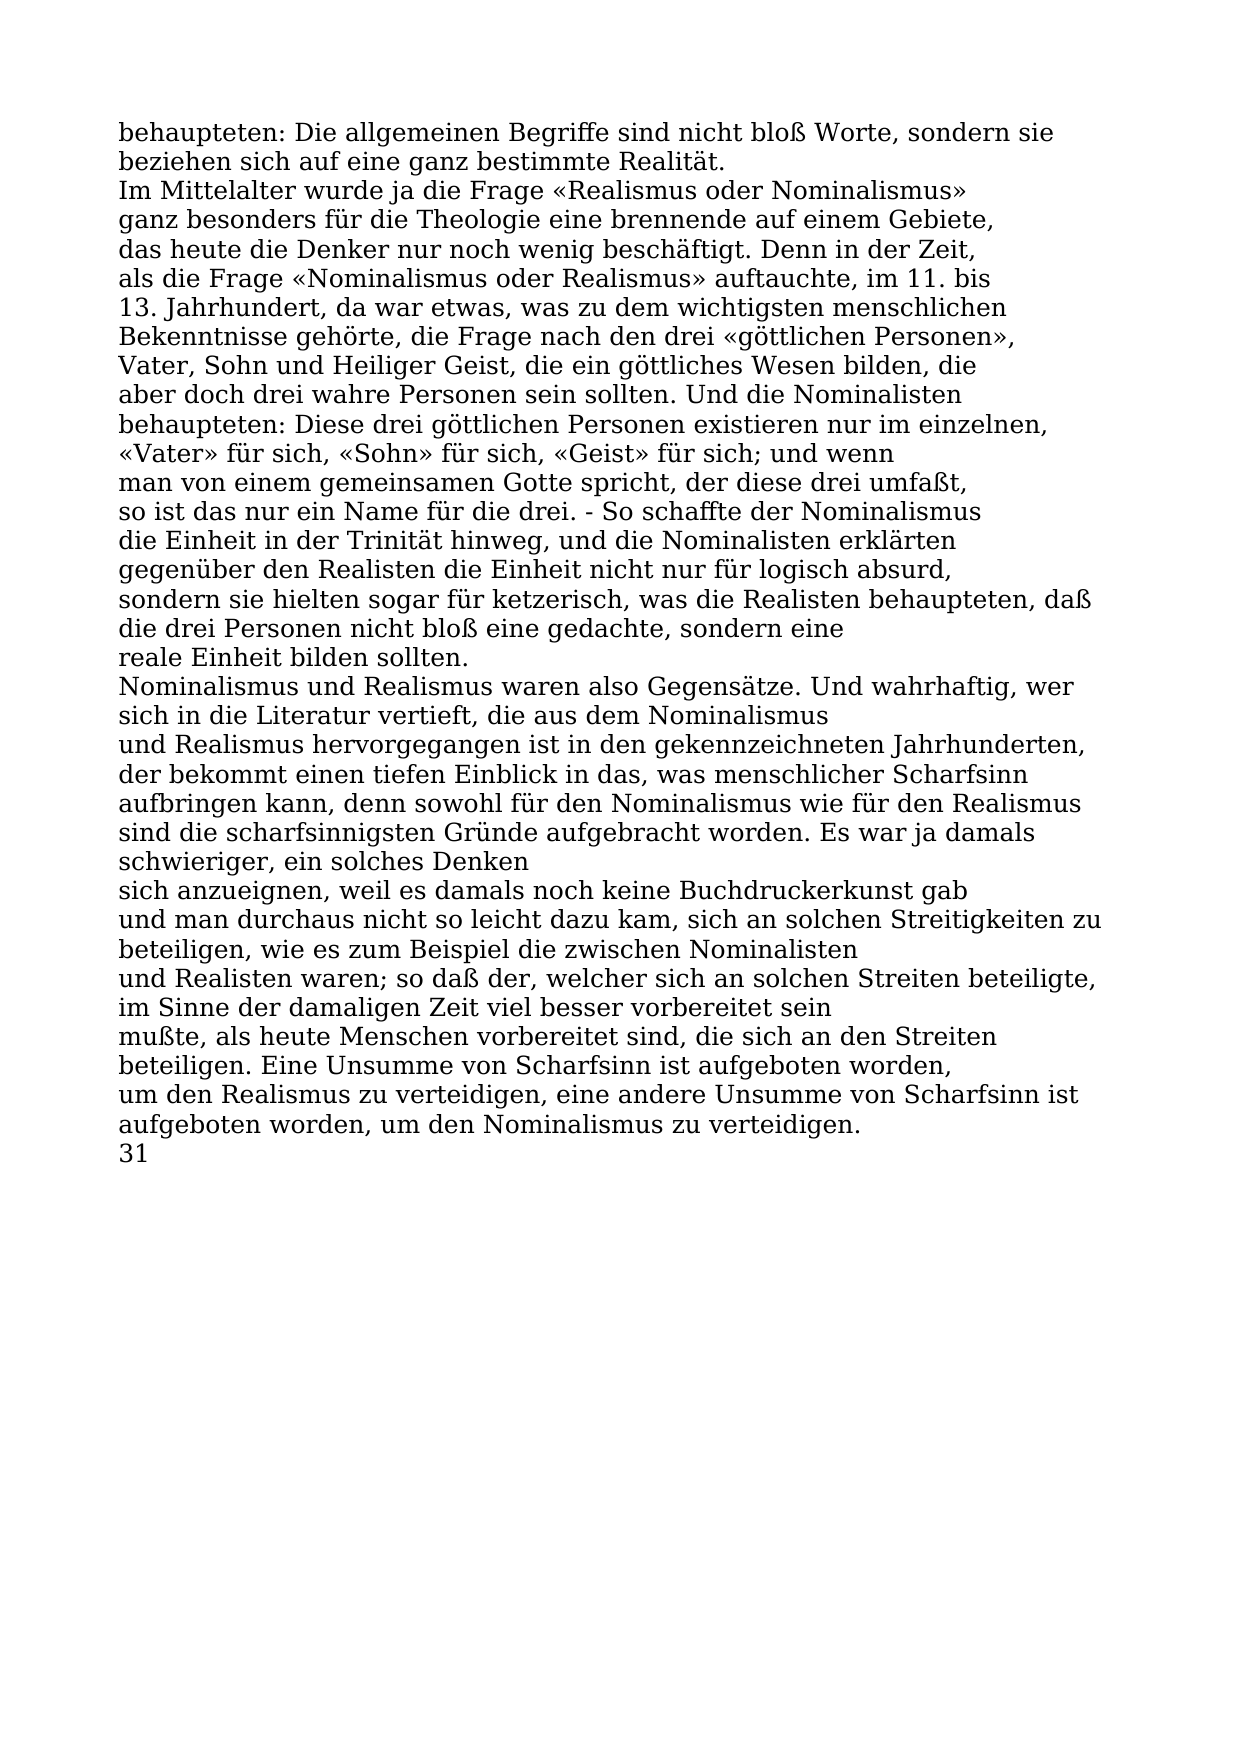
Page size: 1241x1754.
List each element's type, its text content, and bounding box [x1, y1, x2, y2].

text behaupteten: Die allgemeinen Begriffe sind nicht bloß Worte, sondern sie beziehen sich auf eine ganz bestimmte Realität. [118, 118, 1122, 176]
text mußte, als heute Menschen vorbereitet sind, die sich an den Streiten [118, 1022, 1122, 1051]
text behaupteten: Diese drei göttlichen Personen existieren nur im einzelnen, «Vater» für sich, «Sohn» für sich, «Geist» für sich; und wenn [118, 410, 1122, 468]
text so ist das nur ein Name für die drei. - So schaffte der Nominalismus [118, 497, 1122, 526]
text das heute die Denker nur noch wenig beschäftigt. Denn in der Zeit, [118, 235, 1122, 264]
text Bekenntnisse gehörte, die Frage nach den drei «göttlichen Personen», [118, 322, 1122, 351]
text und Realismus hervorgegangen ist in den gekennzeichneten Jahrhunderten, der bekommt einen tiefen Einblick in das, was menschlicher Scharfsinn aufbringen kann, denn sowohl für den Nominalismus wie für den Realismus sind die scharfsinnigsten Gründe aufgebracht worden. Es war ja damals schwieriger, ein solches Denken [118, 731, 1122, 876]
text beteiligen. Eine Unsumme von Scharfsinn ist aufgeboten worden, [118, 1051, 1122, 1081]
text sich anzueignen, weil es damals noch keine Buchdruckerkunst gab [118, 876, 1122, 906]
text als die Frage «Nominalismus oder Realismus» auftauchte, im 11. bis [118, 264, 1122, 293]
text Nominalismus und Realismus waren also Gegensätze. Und wahrhaftig, wer sich in die Literatur vertieft, die aus dem Nominalismus [118, 672, 1122, 731]
text 31 [118, 1139, 1122, 1168]
text reale Einheit bilden sollten. [118, 643, 1122, 672]
text aber doch drei wahre Personen sein sollten. Und die Nominalisten [118, 381, 1122, 410]
text Vater, Sohn und Heiliger Geist, die ein göttliches Wesen bilden, die [118, 351, 1122, 381]
text gegenüber den Realisten die Einheit nicht nur für logisch absurd, [118, 556, 1122, 585]
text 13. Jahrhundert, da war etwas, was zu dem wichtigsten menschlichen [118, 293, 1122, 322]
text man von einem gemeinsamen Gotte spricht, der diese drei umfaßt, [118, 468, 1122, 497]
text und man durchaus nicht so leicht dazu kam, sich an solchen Streitigkeiten zu beteiligen, wie es zum Beispiel die zwischen Nominalisten [118, 906, 1122, 964]
text um den Realismus zu verteidigen, eine andere Unsumme von Scharfsinn ist aufgeboten worden, um den Nominalismus zu verteidigen. [118, 1081, 1122, 1139]
text Im Mittelalter wurde ja die Frage «Realismus oder Nominalismus» [118, 176, 1122, 206]
text ganz besonders für die Theologie eine brennende auf einem Gebiete, [118, 206, 1122, 235]
text und Realisten waren; so daß der, welcher sich an solchen Streiten beteiligte, im Sinne der damaligen Zeit viel besser vorbereitet sein [118, 964, 1122, 1022]
text die Einheit in der Trinität hinweg, und die Nominalisten erklärten [118, 526, 1122, 556]
text sondern sie hielten sogar für ketzerisch, was die Realisten behaupteten, daß die drei Personen nicht bloß eine gedachte, sondern eine [118, 585, 1122, 643]
